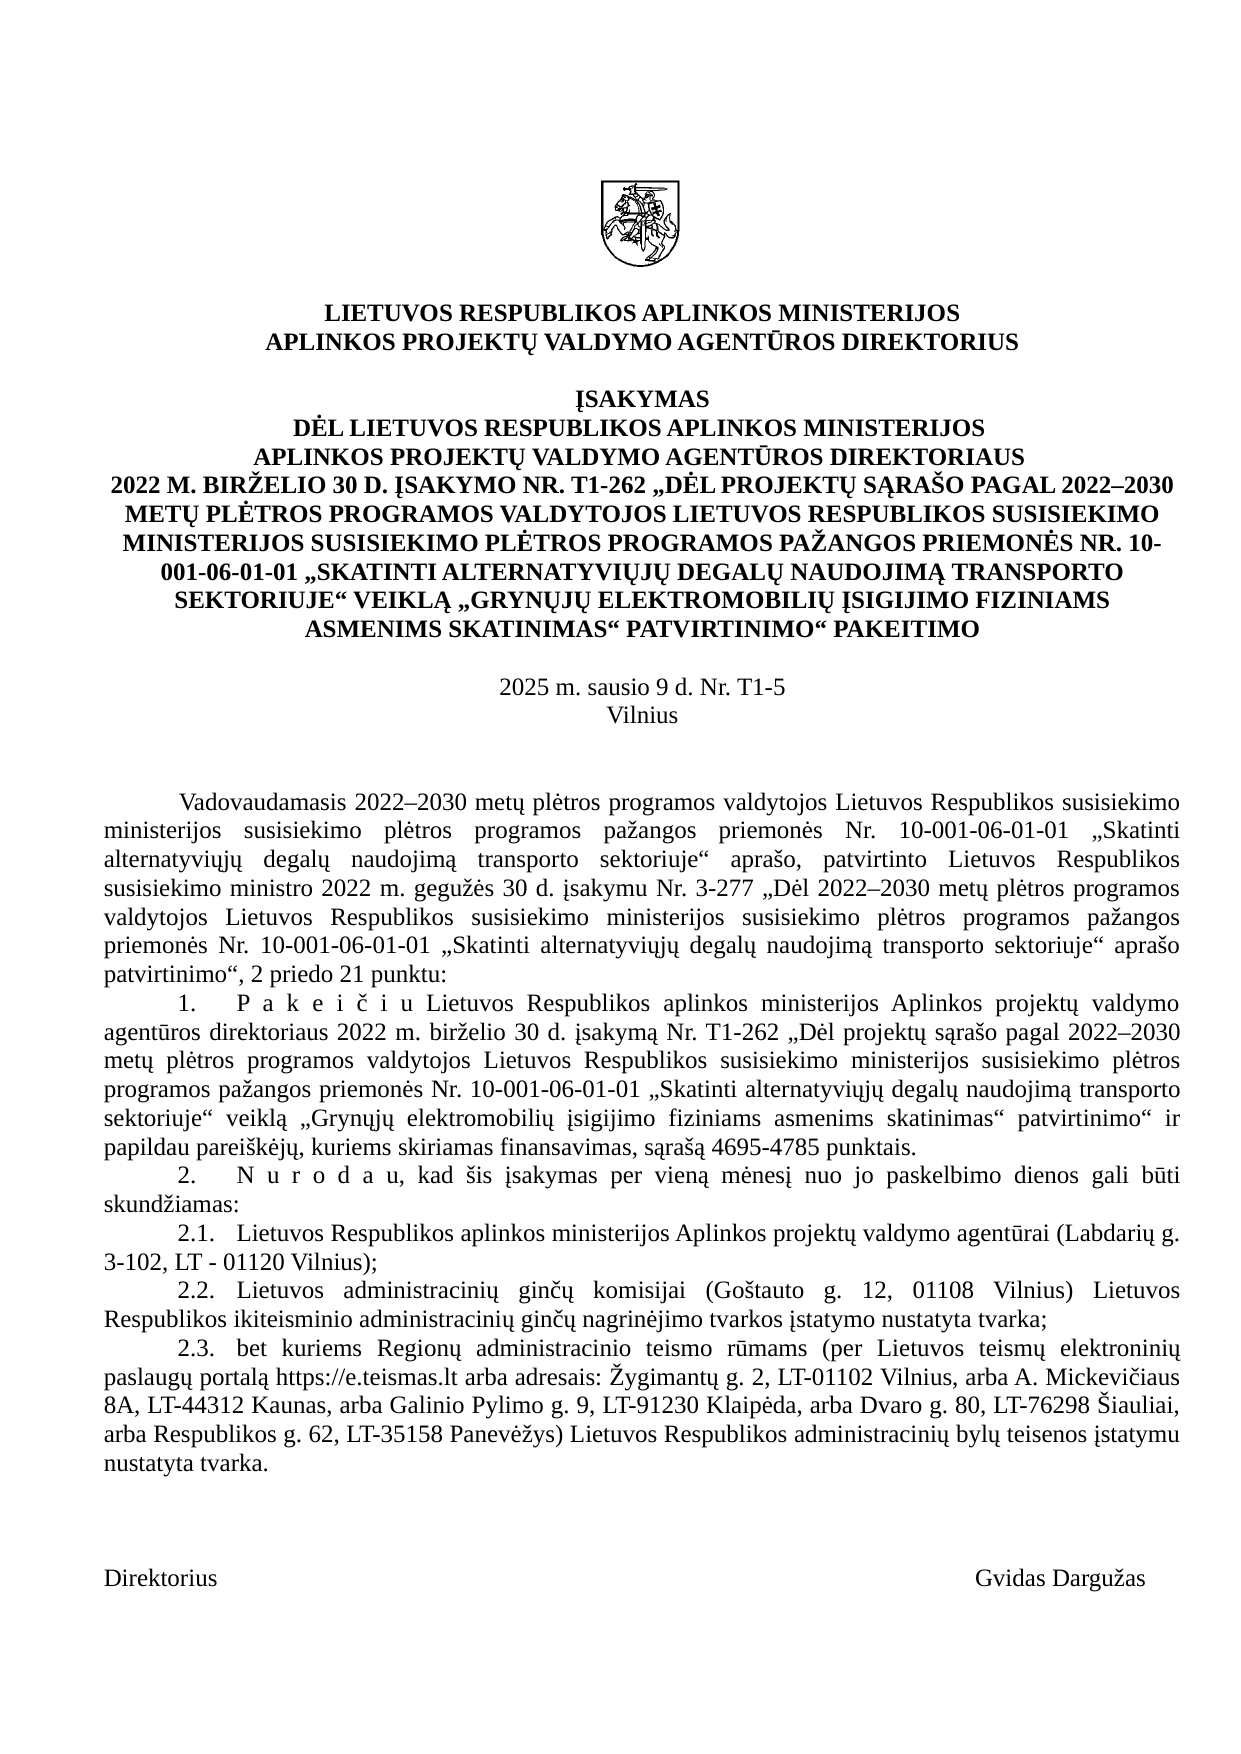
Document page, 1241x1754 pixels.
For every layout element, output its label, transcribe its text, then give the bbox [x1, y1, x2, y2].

text 2. N u r o d a u, kad šis įsakymas per vieną mėnesį nuo jo paskelbimo dienos gali būti skundžiamas: [103, 1161, 1181, 1218]
text DĖL LIETUVOS RESPUBLIKOS APLINKOS MINISTERIJOS [103, 413, 1181, 442]
text 1. P a k e i č i u Lietuvos Respublikos aplinkos ministerijos Aplinkos projektų valdymo agentūros direktoriaus 2022 m. birželio 30 d. įsakymą Nr. T1-262 „Dėl projektų sąrašo pagal 2022–2030 metų plėtros programos valdytojos Lietuvos Respublikos susisiekimo ministerijos susisiekimo plėtros programos pažangos priemonės Nr. 10-001-06-01-01 „Skatinti alternatyviųjų degalų naudojimą transporto sektoriuje“ veiklą „Grynųjų elektromobilių įsigijimo fiziniams asmenims skatinimas“ patvirtinimo“ ir papildau pareiškėjų, kuriems skiriamas finansavimas, sąrašą 4695-4785 punktais. [103, 988, 1181, 1161]
text 2025 m. sausio 9 d. Nr. T1-5 [103, 672, 1181, 701]
text 2.1. Lietuvos Respublikos aplinkos ministerijos Aplinkos projektų valdymo agentūrai (Labdarių g. 3-102, LT - 01120 Vilnius); [103, 1218, 1181, 1276]
text APLINKOS PROJEKTŲ VALDYMO AGENTŪROS DIREKTORIAUS [103, 442, 1181, 471]
text APLINKOS PROJEKTŲ VALDYMO AGENTŪROS DIREKTORIUS [103, 327, 1181, 356]
text ĮSAKYMAS [103, 384, 1181, 413]
text 2022 M. BIRŽELIO 30 D. ĮSAKYMO NR. T1-262 „DĖL PROJEKTŲ SĄRAŠO PAGAL 2022–2030 METŲ PLĖTROS PROGRAMOS VALDYTOJOS LIETUVOS RESPUBLIKOS SUSISIEKIMO MINISTERIJOS SUSISIEKIMO PLĖTROS PROGRAMOS PAŽANGOS PRIEMONĖS NR. 10-001-06-01-01 „SKATINTI ALTERNATYVIŲJŲ DEGALŲ NAUDOJIMĄ TRANSPORTO SEKTORIUJE“ VEIKLĄ „GRYNŲJŲ ELEKTROMOBILIŲ ĮSIGIJIMO FIZINIAMS ASMENIMS SKATINIMAS“ PATVIRTINIMO“ PAKEITIMO [103, 471, 1181, 643]
text Direktorius Gvidas Dargužas [103, 1563, 1152, 1592]
text 2.3. bet kuriems Regionų administracinio teismo rūmams (per Lietuvos teismų elektroninių paslaugų portalą https://e.teismas.lt arba adresais: Žygimantų g. 2, LT-01102 Vilnius, arba A. Mickevičiaus 8A, LT-44312 Kaunas, arba Galinio Pylimo g. 9, LT-91230 Klaipėda, arba Dvaro g. 80, LT-76298 Šiauliai, arba Respublikos g. 62, LT-35158 Panevėžys) Lietuvos Respublikos administracinių bylų teisenos įstatymu nustatyta tvarka. [103, 1333, 1181, 1477]
text LIETUVOS RESPUBLIKOS APLINKOS MINISTERIJOS [103, 298, 1181, 327]
text 2.2. Lietuvos administracinių ginčų komisijai (Goštauto g. 12, 01108 Vilnius) Lietuvos Respublikos ikiteisminio administracinių ginčų nagrinėjimo tvarkos įstatymo nustatyta tvarka; [103, 1276, 1181, 1333]
text Vilnius [103, 701, 1181, 729]
text Vadovaudamasis 2022–2030 metų plėtros programos valdytojos Lietuvos Respublikos susisiekimo ministerijos susisiekimo plėtros programos pažangos priemonės Nr. 10-001-06-01-01 „Skatinti alternatyviųjų degalų naudojimą transporto sektoriuje“ aprašo, patvirtinto Lietuvos Respublikos susisiekimo ministro 2022 m. gegužės 30 d. įsakymu Nr. 3-277 „Dėl 2022–2030 metų plėtros programos valdytojos Lietuvos Respublikos susisiekimo ministerijos susisiekimo plėtros programos pažangos priemonės Nr. 10-001-06-01-01 „Skatinti alternatyviųjų degalų naudojimą transporto sektoriuje“ aprašo patvirtinimo“, 2 priedo 21 punktu: [103, 787, 1181, 988]
